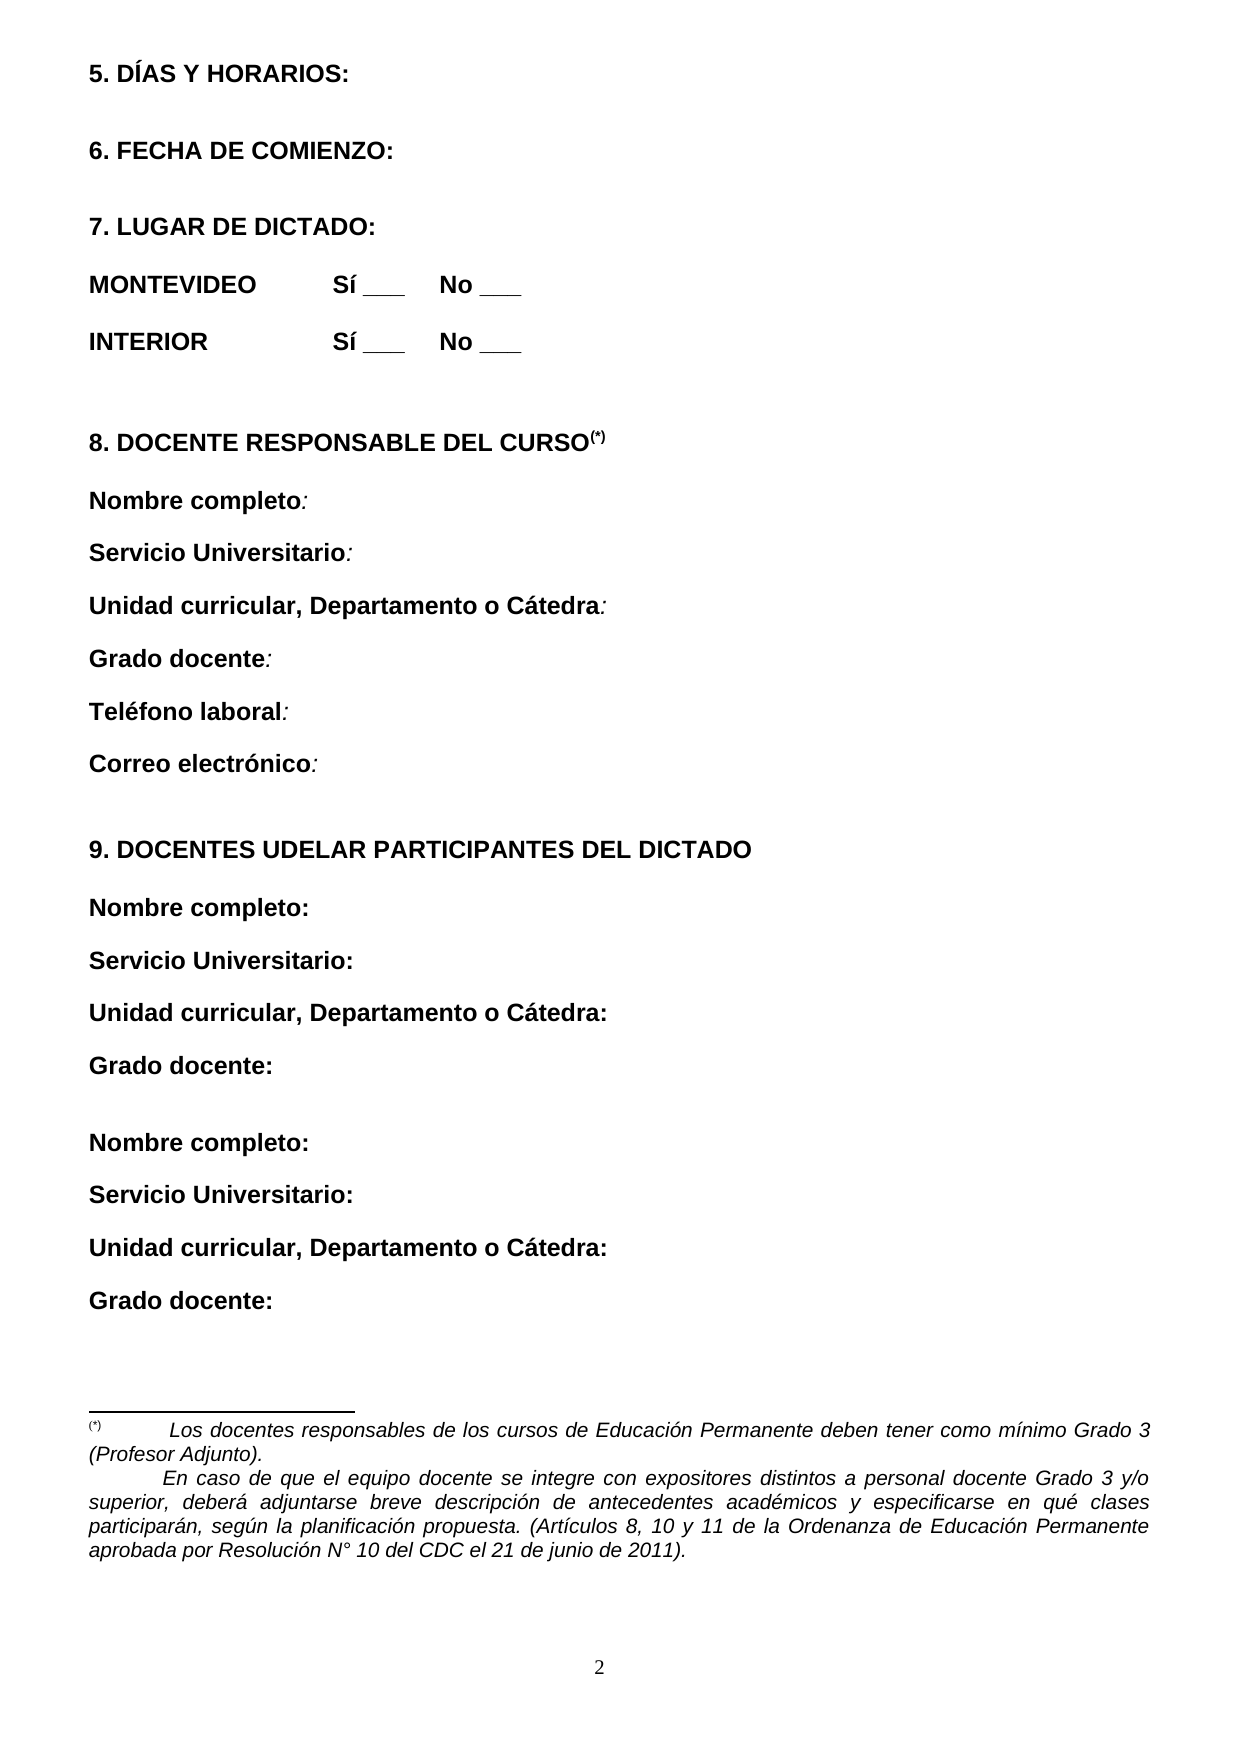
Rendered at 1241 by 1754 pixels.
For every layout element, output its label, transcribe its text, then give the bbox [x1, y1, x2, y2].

subtitle Servicio Universitario: [89, 538, 1152, 567]
subtitle INTERIOR Sí ___ No ___ [89, 327, 1152, 356]
subtitle Servicio Universitario: [89, 1180, 1152, 1209]
subtitle Unidad curricular, Departamento o Cátedra: [89, 998, 1152, 1027]
subtitle Nombre completo: [89, 486, 1152, 514]
subtitle Servicio Universitario: [89, 946, 1152, 974]
subtitle Nombre completo: [89, 893, 1152, 922]
subtitle Grado docente: [89, 1051, 1152, 1080]
subtitle 5. DÍAS Y HORARIOS: [89, 59, 1152, 88]
subtitle Unidad curricular, Departamento o Cátedra: [89, 1233, 1152, 1262]
subtitle Grado docente: [89, 1286, 1152, 1314]
subtitle Unidad curricular, Departamento o Cátedra: [89, 591, 1152, 620]
subtitle Grado docente: [89, 644, 1152, 673]
subtitle MONTEVIDEO Sí ___ No ___ [89, 270, 1152, 299]
text En caso de que el equipo docente se integre con expositores distintos a personal docente Grado 3 y/o superior, deberá adjuntarse breve descripción de antecedentes académicos y especificarse en qué clases participarán, según la planificación propuesta. (Artículos 8, 10 y 11 de la Ordenanza de Educación Permanente aprobada por Resolución N° 10 del CDC el 21 de junio de 2011). [89, 1466, 1152, 1562]
text *) Los docentes responsables de los cursos de Educación Permanente deben tener como mínimo Grado 3 (Profesor Adjunto). [89, 1418, 1152, 1466]
subtitle Correo electrónico: [89, 749, 1152, 778]
subtitle 8. DOCENTE RESPONSABLE DEL CURSO*) [89, 428, 1152, 457]
subtitle Nombre completo: [89, 1128, 1152, 1156]
subtitle Teléfono laboral: [89, 697, 1152, 725]
subtitle 6. FECHA DE COMIENZO: [89, 136, 1152, 164]
subtitle 9. DOCENTES UDELAR PARTICIPANTES DEL DICTADO [89, 835, 1152, 864]
subtitle 7. LUGAR DE DICTADO: [89, 212, 1152, 241]
